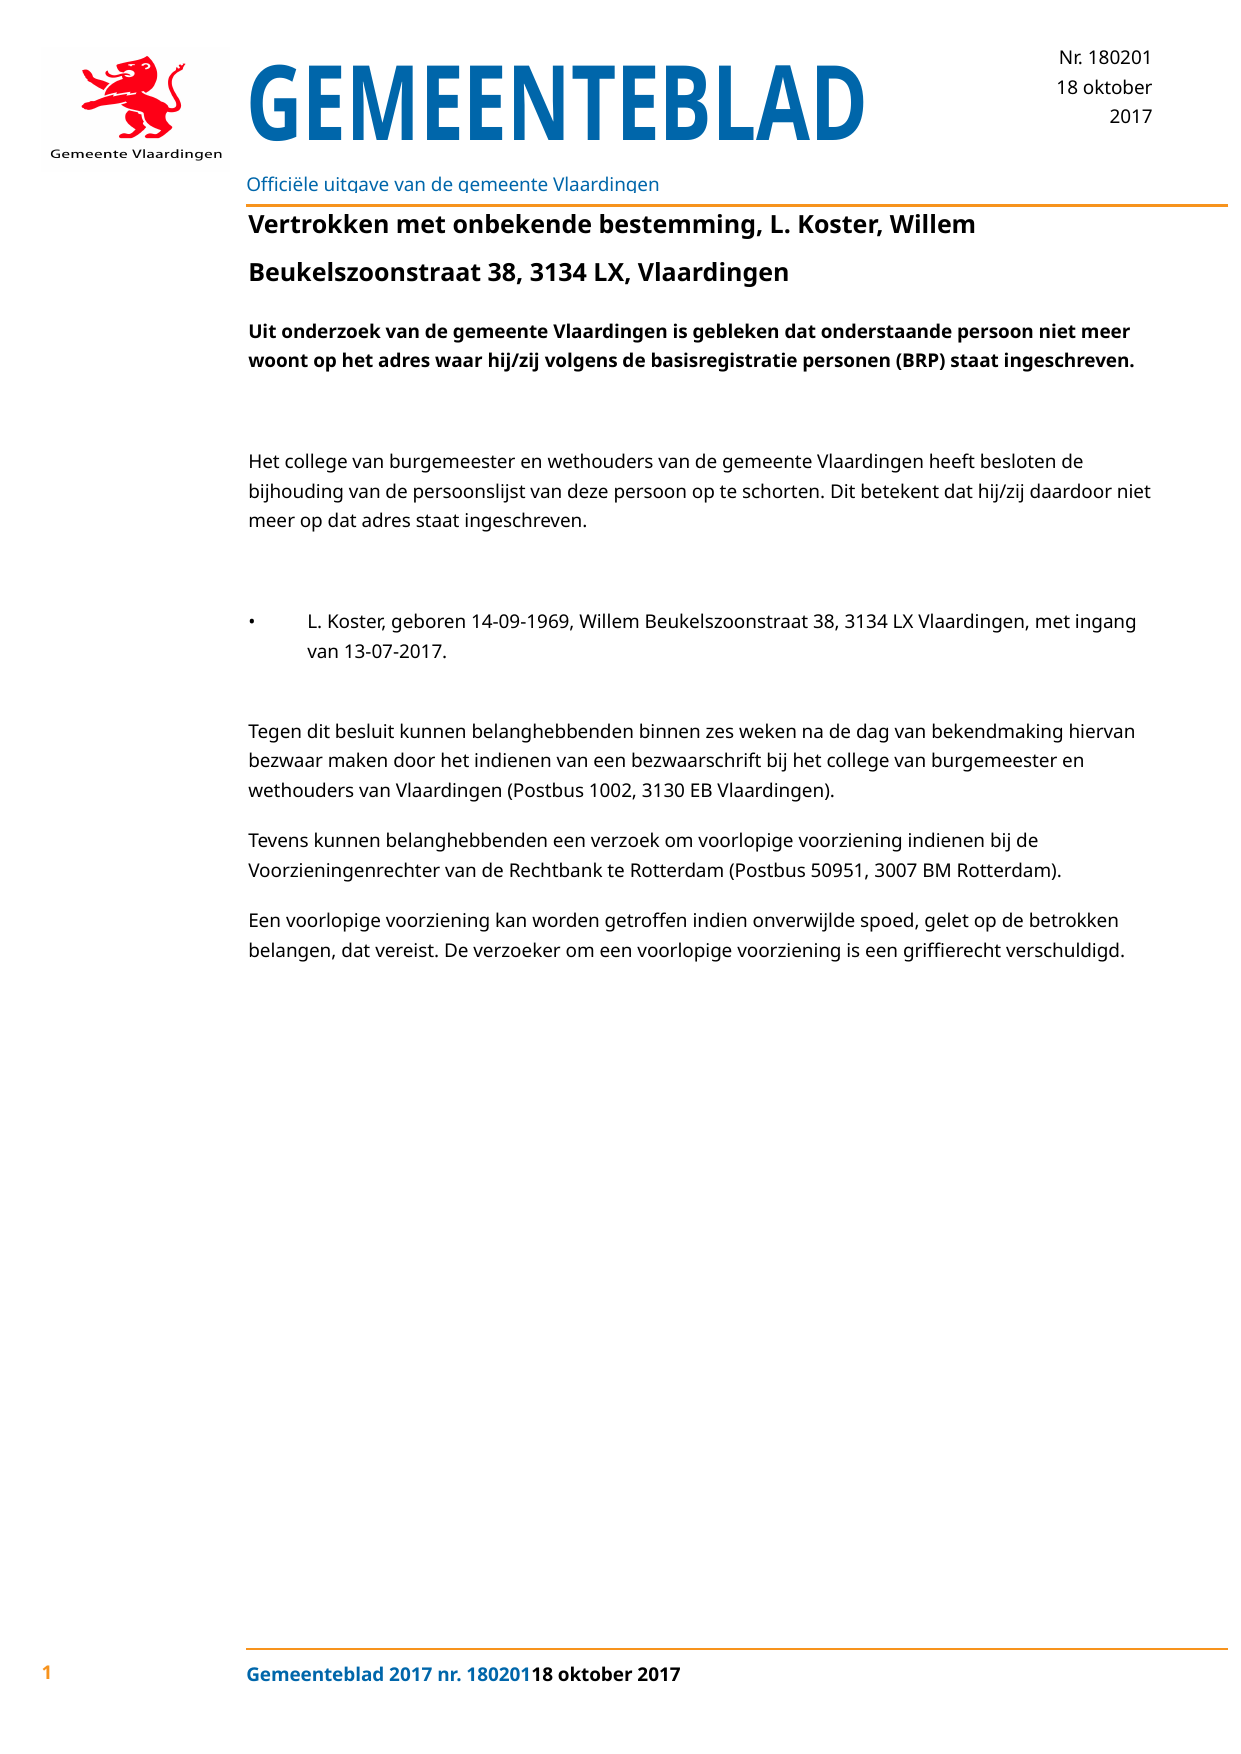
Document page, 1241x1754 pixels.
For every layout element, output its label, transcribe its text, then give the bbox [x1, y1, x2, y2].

text Vertrokken met onbekende bestemming, L. Koster, Willem Beukelszoonstraat 38, 3134 LX, Vlaardingen [248, 207, 1152, 288]
text Uit onderzoek van de gemeente Vlaardingen is gebleken dat onderstaande persoon niet meer woont op het adres waar hij/zij volgens de basisregistratie personen (BRP) staat ingeschreven. [248, 318, 1152, 373]
picture [41, 47, 231, 172]
text Tevens kunnen belanghebbenden een verzoek om voorlopige voorziening indienen bij de Voorzieningenrechter van de Rechtbank te Rotterdam (Postbus 50951, 3007 BM Rotterdam). [248, 827, 1152, 883]
list L. Koster, geboren 14-09-1969, Willem Beukelszoonstraat 38, 3134 LX Vlaardingen, met ingang van 13-07-2017. [248, 608, 1152, 664]
text Het college van burgemeester en wethouders van de gemeente Vlaardingen heeft besloten de bijhouding van de persoonslijst van deze persoon op te schorten. Dit betekent dat hij/zij daardoor niet meer op dat adres staat ingeschreven. [248, 448, 1152, 533]
text Tegen dit besluit kunnen belanghebbenden binnen zes weken na de dag van bekendmaking hiervan bezwaar maken door het indienen van een bezwaarschrift bij het college van burgemeester en wethouders van Vlaardingen (Postbus 1002, 3130 EB Vlaardingen). [248, 718, 1152, 803]
text Een voorlopige voorziening kan worden getroffen indien onverwijlde spoed, gelet op de betrokken belangen, dat vereist. De verzoeker om een voorlopige voorziening is een griffierecht verschuldigd. [248, 907, 1152, 963]
